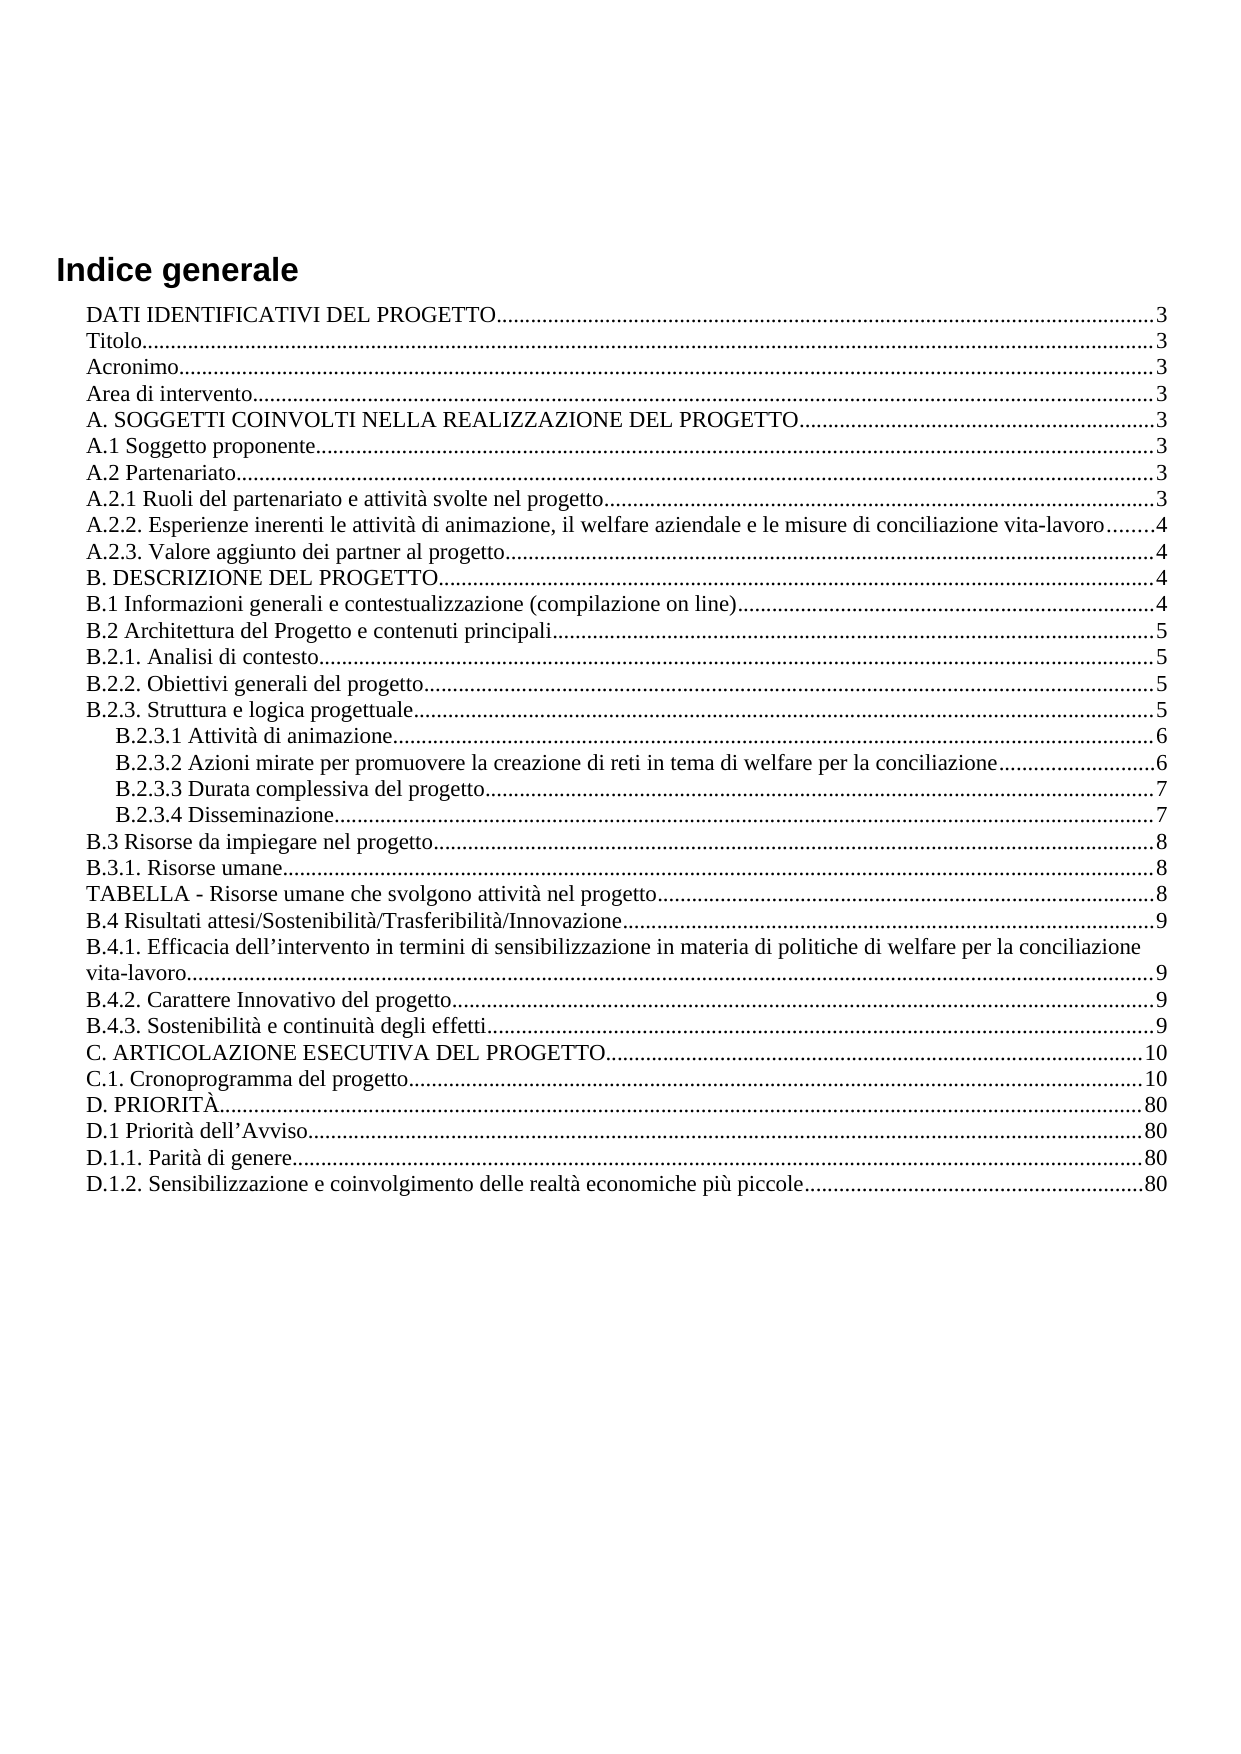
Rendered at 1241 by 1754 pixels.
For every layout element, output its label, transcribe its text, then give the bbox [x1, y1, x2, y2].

text A.1 Soggetto proponente 3 [86, 432, 1167, 459]
text B.2.3.1 Attività di animazione 6 [115, 722, 1167, 749]
text B.4.2. Carattere Innovativo del progetto 9 [86, 986, 1167, 1012]
text C.1. Cronoprogramma del progetto 10 [86, 1065, 1167, 1091]
text B.2.3.4 Disseminazione 7 [115, 801, 1167, 828]
text TABELLA - Risorse umane che svolgono attività nel progetto 8 [86, 880, 1167, 907]
text B.2.3.3 Durata complessiva del progetto 7 [115, 775, 1167, 801]
text A.2.3. Valore aggiunto dei partner al progetto 4 [86, 538, 1167, 564]
text Area di intervento 3 [86, 380, 1167, 406]
text DATI IDENTIFICATIVI DEL PROGETTO 3 [86, 301, 1167, 327]
subtitle Indice generale [56, 250, 1167, 288]
text B.4.3. Sostenibilità e continuità degli effetti 9 [86, 1012, 1167, 1038]
text B.2.2. Obiettivi generali del progetto 5 [86, 669, 1167, 696]
text C. ARTICOLAZIONE ESECUTIVA DEL PROGETTO 10 [86, 1038, 1167, 1065]
text B. DESCRIZIONE DEL PROGETTO 4 [86, 564, 1167, 591]
text D.1.1. Parità di genere 80 [86, 1144, 1167, 1170]
text D. PRIORITÀ 80 [86, 1091, 1167, 1118]
text B.2 Architettura del Progetto e contenuti principali 5 [86, 617, 1167, 643]
text A.2 Partenariato 3 [86, 459, 1167, 485]
text B.2.3. Struttura e logica progettuale 5 [86, 696, 1167, 722]
text A. SOGGETTI COINVOLTI NELLA REALIZZAZIONE DEL PROGETTO 3 [86, 406, 1167, 432]
text B.3.1. Risorse umane 8 [86, 854, 1167, 880]
text B.2.3.2 Azioni mirate per promuovere la creazione di reti in tema di welfare per la conciliazione 6 [115, 749, 1167, 775]
text B.2.1. Analisi di contesto 5 [86, 643, 1167, 669]
text D.1 Priorità dell’Avviso 80 [86, 1118, 1167, 1144]
text B.3 Risorse da impiegare nel progetto 8 [86, 828, 1167, 854]
text B.4 Risultati attesi/Sostenibilità/Trasferibilità/Innovazione 9 [86, 907, 1167, 933]
text B.4.1. Efficacia dell’intervento in termini di sensibilizzazione in materia di politiche di welfare per la conciliazione vita-lavoro 9 [86, 933, 1167, 986]
text Titolo 3 [86, 327, 1167, 353]
text A.2.1 Ruoli del partenariato e attività svolte nel progetto 3 [86, 485, 1167, 511]
text A.2.2. Esperienze inerenti le attività di animazione, il welfare aziendale e le misure di conciliazione vita-lavoro 4 [86, 511, 1167, 538]
text B.1 Informazioni generali e contestualizzazione (compilazione on line) 4 [86, 591, 1167, 617]
text D.1.2. Sensibilizzazione e coinvolgimento delle realtà economiche più piccole 80 [86, 1170, 1167, 1197]
text Acronimo 3 [86, 353, 1167, 380]
